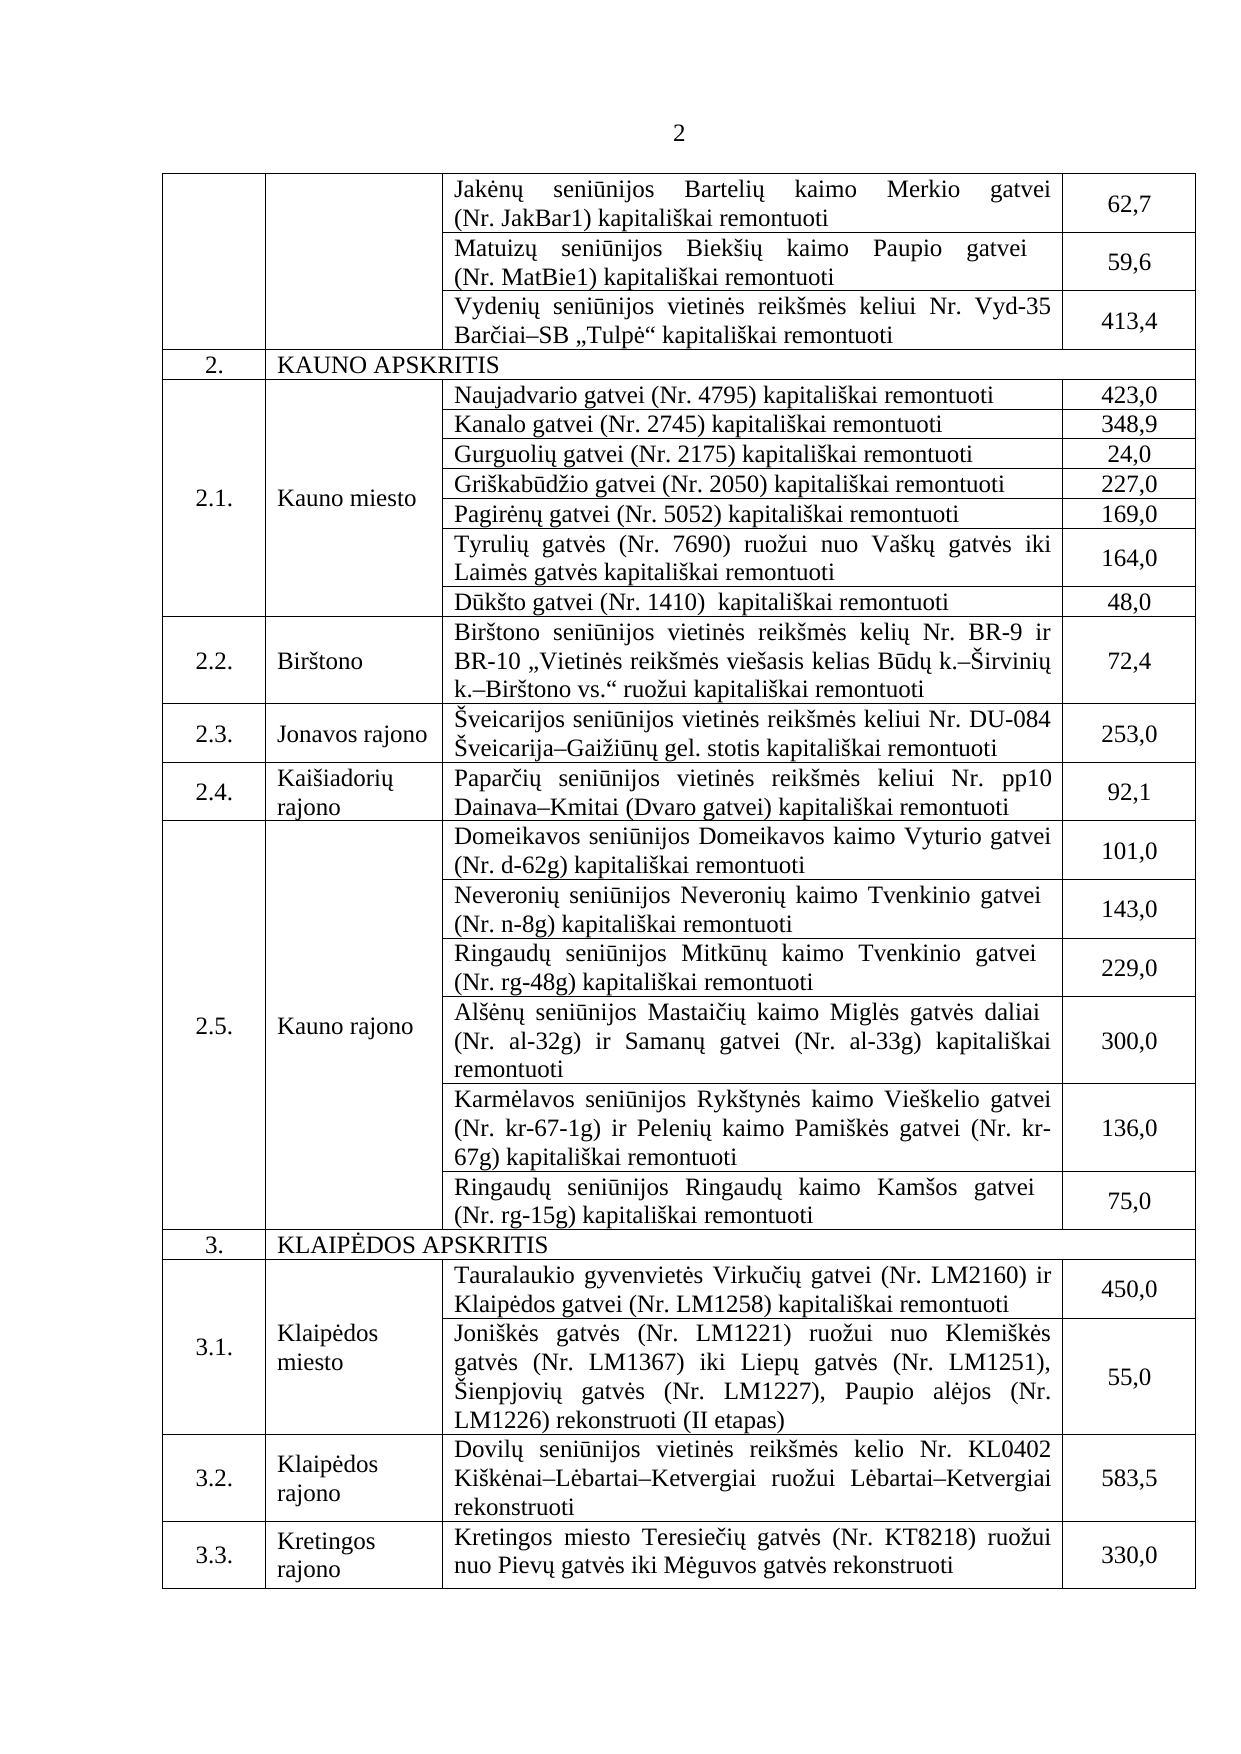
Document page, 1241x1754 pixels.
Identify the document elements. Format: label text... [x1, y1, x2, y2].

table_cell 48,0 [1063, 587, 1195, 616]
table_cell 227,0 [1063, 469, 1195, 498]
table_cell Griškabūdžio gatvei (Nr. 2050) kapitališkai remontuoti [443, 469, 1062, 498]
table_cell [266, 174, 442, 349]
table_cell 164,0 [1063, 529, 1195, 586]
table_cell Naujadvario gatvei (Nr. 4795) kapitališkai remontuoti [443, 380, 1062, 408]
table_cell 2.3. [163, 704, 265, 762]
table_cell 583,5 [1063, 1435, 1195, 1521]
table_cell Birštono seniūnijos vietinės reikšmės kelių Nr. BR-9 ir BR-10 „Vietinės reikšmės viešasis kelias Būdų k.–Širvinių k.–Birštono vs.“ ruožui kapitališkai remontuoti [443, 617, 1062, 703]
table_cell 229,0 [1063, 939, 1195, 996]
table_cell Tyrulių gatvės (Nr. 7690) ruožui nuo Vaškų gatvės iki Laimės gatvės kapitališkai remontuoti [443, 529, 1062, 586]
table_cell 55,0 [1063, 1319, 1195, 1433]
table_cell 3. [163, 1230, 265, 1259]
table_cell 62,7 [1063, 174, 1195, 232]
table_cell 92,1 [1063, 763, 1195, 820]
table_cell 101,0 [1063, 821, 1195, 879]
table_cell Šveicarijos seniūnijos vietinės reikšmės keliui Nr. DU-084 Šveicarija–Gaižiūnų gel. stotis kapitališkai remontuoti [443, 704, 1062, 762]
table_cell 2.5. [163, 821, 265, 1229]
table_cell 450,0 [1063, 1260, 1195, 1317]
table_cell Kretingos miesto Teresiečių gatvės (Nr. KT8218) ruožui nuo Pievų gatvės iki Mėguvos gatvės rekonstruoti [443, 1522, 1062, 1587]
table_cell 143,0 [1063, 880, 1195, 937]
table_cell Tauralaukio gyvenvietės Virkučių gatvei (Nr. LM2160) ir Klaipėdos gatvei (Nr. LM1258) kapitališkai remontuoti [443, 1260, 1062, 1317]
table_cell 413,4 [1063, 291, 1195, 349]
table_cell 3.1. [163, 1260, 265, 1433]
table_cell Kauno miesto [266, 380, 442, 616]
table_cell Klaipėdos rajono [266, 1435, 442, 1521]
table_cell KLAIPĖDOS APSKRITIS [266, 1230, 1195, 1259]
table_cell Dovilų seniūnijos vietinės reikšmės kelio Nr. KL0402 Kiškėnai–Lėbartai–Ketvergiai ruožui Lėbartai–Ketvergiai rekonstruoti [443, 1435, 1062, 1521]
table_cell 3.2. [163, 1435, 265, 1521]
table_cell Karmėlavos seniūnijos Rykštynės kaimo Vieškelio gatvei (Nr. kr-67-1g) ir Pelenių kaimo Pamiškės gatvei (Nr. kr-67g) kapitališkai remontuoti [443, 1084, 1062, 1171]
table_cell Neveronių seniūnijos Neveronių kaimo Tvenkinio gatvei (Nr. n-8g) kapitališkai remontuoti [443, 880, 1062, 937]
table_cell 24,0 [1063, 439, 1195, 468]
table_cell Vydenių seniūnijos vietinės reikšmės keliui Nr. Vyd-35 Barčiai–SB „Tulpė“ kapitališkai remontuoti [443, 291, 1062, 349]
table_cell Domeikavos seniūnijos Domeikavos kaimo Vyturio gatvei (Nr. d-62g) kapitališkai remontuoti [443, 821, 1062, 879]
table_cell Joniškės gatvės (Nr. LM1221) ruožui nuo Klemiškės gatvės (Nr. LM1367) iki Liepų gatvės (Nr. LM1251), Šienpjovių gatvės (Nr. LM1227), Paupio alėjos (Nr. LM1226) rekonstruoti (II etapas) [443, 1319, 1062, 1433]
table_cell Kauno rajono [266, 821, 442, 1229]
table_cell 300,0 [1063, 997, 1195, 1083]
table_cell Dūkšto gatvei (Nr. 1410) kapitališkai remontuoti [443, 587, 1062, 616]
table_cell Jakėnų seniūnijos Bartelių kaimo Merkio gatvei (Nr. JakBar1) kapitališkai remontuoti [443, 174, 1062, 232]
table_cell Matuizų seniūnijos Biekšių kaimo Paupio gatvei (Nr. MatBie1) kapitališkai remontuoti [443, 233, 1062, 290]
table_cell Jonavos rajono [266, 704, 442, 762]
table_cell 3.3. [163, 1522, 265, 1587]
table_cell [163, 174, 265, 349]
table_cell Paparčių seniūnijos vietinės reikšmės keliui Nr. pp10 Dainava–Kmitai (Dvaro gatvei) kapitališkai remontuoti [443, 763, 1062, 820]
table_cell Kaišiadorių rajono [266, 763, 442, 820]
table_cell 59,6 [1063, 233, 1195, 290]
table_cell Alšėnų seniūnijos Mastaičių kaimo Miglės gatvės daliai (Nr. al-32g) ir Samanų gatvei (Nr. al-33g) kapitališkai remontuoti [443, 997, 1062, 1083]
table_cell 2.2. [163, 617, 265, 703]
table_cell 169,0 [1063, 499, 1195, 528]
table_cell Kretingos rajono [266, 1522, 442, 1587]
table_cell 253,0 [1063, 704, 1195, 762]
table_cell Ringaudų seniūnijos Mitkūnų kaimo Tvenkinio gatvei (Nr. rg-48g) kapitališkai remontuoti [443, 939, 1062, 996]
table_cell 2. [163, 350, 265, 379]
table_cell 2.1. [163, 380, 265, 616]
table_cell Birštono [266, 617, 442, 703]
table_cell 423,0 [1063, 380, 1195, 408]
table_cell KAUNO APSKRITIS [266, 350, 1195, 379]
table_cell 348,9 [1063, 410, 1195, 438]
table_cell Pagirėnų gatvei (Nr. 5052) kapitališkai remontuoti [443, 499, 1062, 528]
table_cell 72,4 [1063, 617, 1195, 703]
table_cell Gurguolių gatvei (Nr. 2175) kapitališkai remontuoti [443, 439, 1062, 468]
table_cell 2.4. [163, 763, 265, 820]
table_cell Ringaudų seniūnijos Ringaudų kaimo Kamšos gatvei (Nr. rg-15g) kapitališkai remontuoti [443, 1172, 1062, 1229]
table_cell 330,0 [1063, 1522, 1195, 1587]
table_cell 136,0 [1063, 1084, 1195, 1171]
table_cell 75,0 [1063, 1172, 1195, 1229]
table_cell Kanalo gatvei (Nr. 2745) kapitališkai remontuoti [443, 410, 1062, 438]
table_cell Klaipėdos miesto [266, 1260, 442, 1433]
